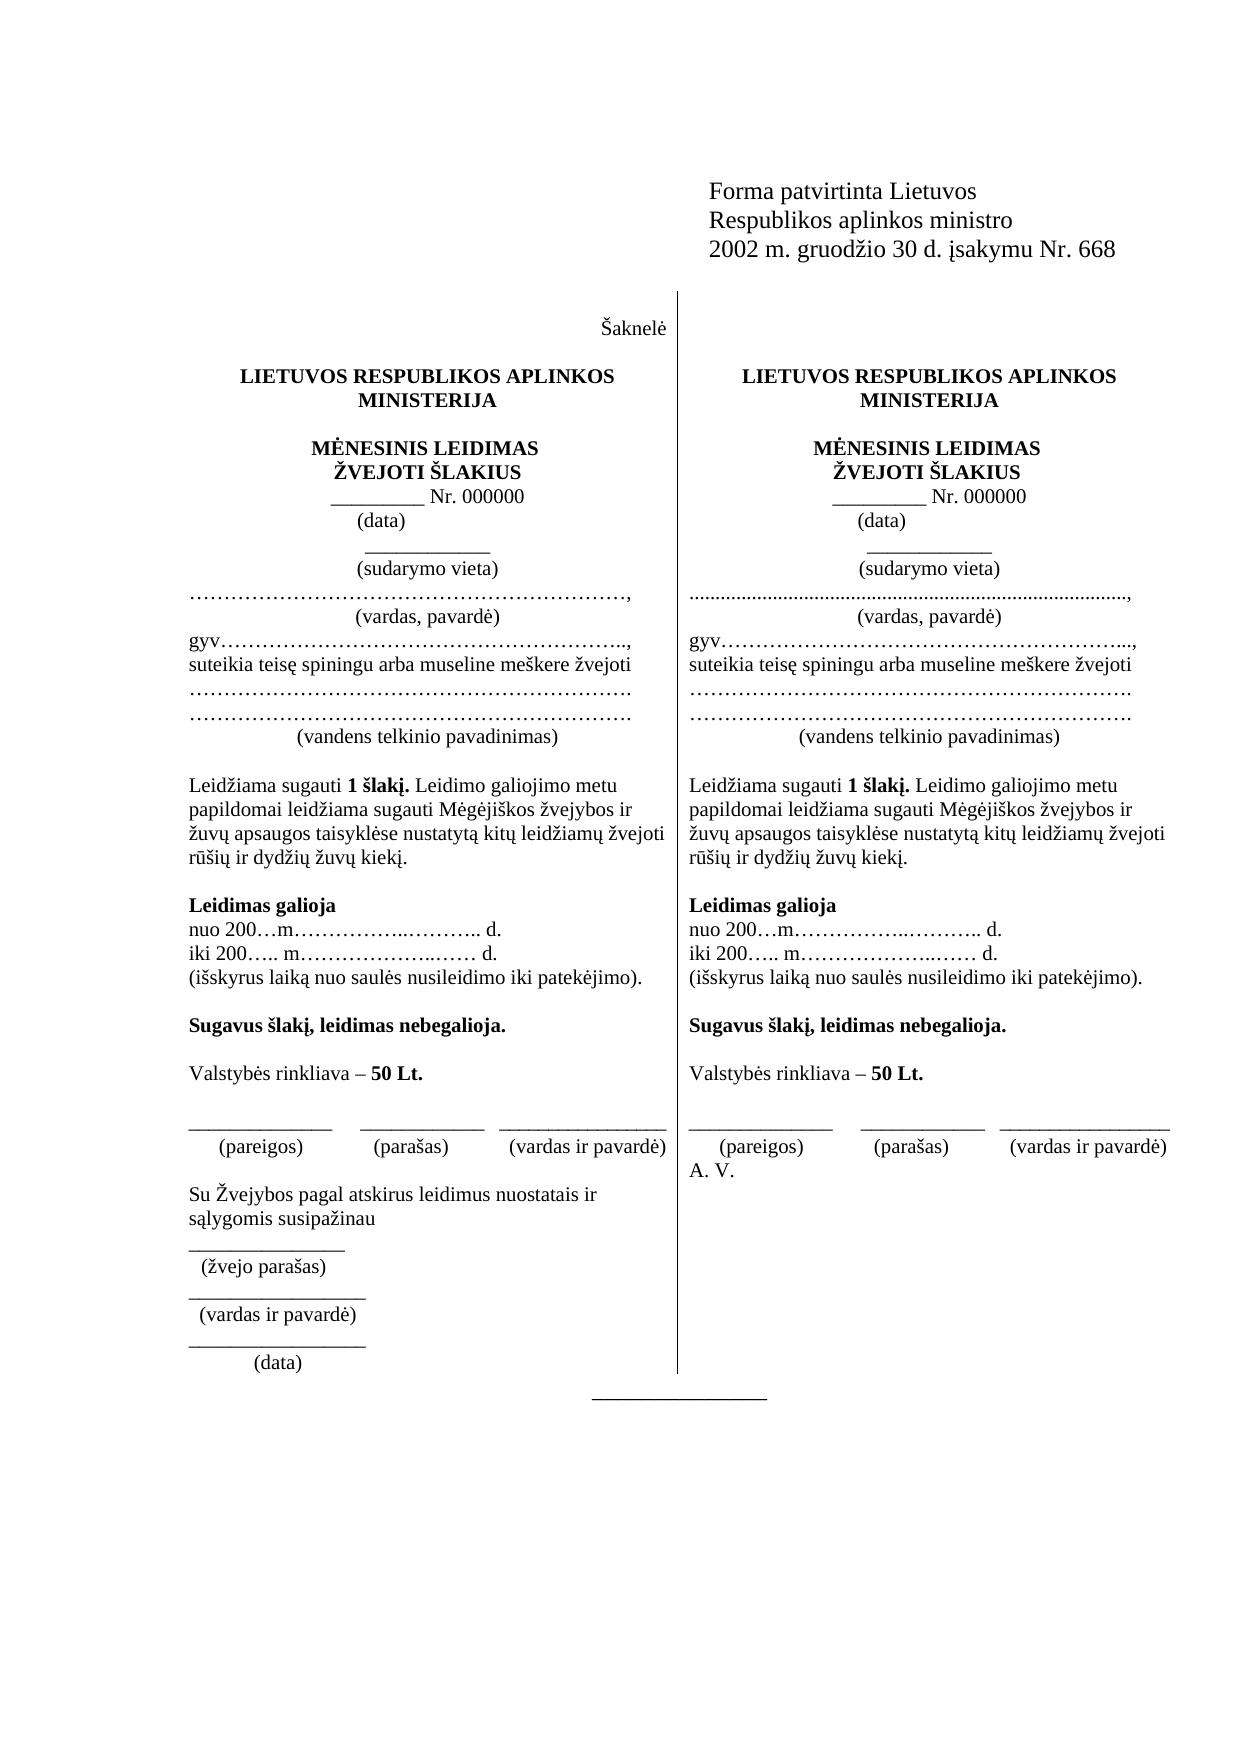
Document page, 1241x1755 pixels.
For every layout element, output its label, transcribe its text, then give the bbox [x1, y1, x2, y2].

text Respublikos aplinkos ministro [177, 205, 1181, 234]
text 2002 m. gruodžio 30 d. įsakymu Nr. 668 [177, 234, 1181, 263]
text Forma patvirtinta Lietuvos [177, 176, 1181, 205]
text ______________ [177, 1374, 1181, 1403]
table_header šaknelė LIETUVOS RESPUBLIKOS APLINKOS MINISTERIJA MĖNESInis LEIDIMAS ŽVEJOTI ŠLAKIUS _________ Nr. 000000 (data) ____________ (sudarymo vieta) ………………………………………………………, (vardas, pavardė) gyv………………………………………………….., suteikia teisę spiningu arba museline meškere žvejoti ………………………………………………………. ………………………………………………………. (vandens telkinio pavadinimas) Leidžiama sugauti 1 šlakį. Leidimo galiojimo metu papildomai leidžiama sugauti Mėgėjiškos žvejybos ir žuvų apsaugos taisyklėse nustatytą kitų leidžiamų žvejoti rūšių ir dydžių žuvų kiekį. Leidimas galioja nuo 200…m……………..……….. d. iki 200….. m………………..…… d. (išskyrus laiką nuo saulės nusileidimo iki patekėjimo). Sugavus šlakį, leidimas nebegalioja. Valstybės rinkliava – 50 Lt. (pareigos) (parašas) (vardas ir pavardė) Su Žvejybos pagal atskirus leidimus nuostatais ir sąlygomis susipažinau _______________ (žvejo parašas) _________________ (vardas ir pavardė) _________________ (data) [177, 291, 677, 1374]
table_header LIETUVOS RESPUBLIKOS APLINKOS MINISTERIJA MĖNESInis LEIDIMAS ŽVEJOTI ŠLAKIUS _________ Nr. 000000 (data) ____________ (sudarymo vieta) ...................................................................................., (vardas, pavardė) gyv…………………………………………………..., suteikia teisę spiningu arba museline meškere žvejoti ………………………………………………………. ………………………………………………………. (vandens telkinio pavadinimas) Leidžiama sugauti 1 šlakį. Leidimo galiojimo metu papildomai leidžiama sugauti Mėgėjiškos žvejybos ir žuvų apsaugos taisyklėse nustatytą kitų leidžiamų žvejoti rūšių ir dydžių žuvų kiekį. Leidimas galioja nuo 200…m……………..……….. d. iki 200….. m………………..…… d. (išskyrus laiką nuo saulės nusileidimo iki patekėjimo). Sugavus šlakį, leidimas nebegalioja. Valstybės rinkliava – 50 Lt. (pareigos) (parašas) (vardas ir pavardė) A. V. [678, 291, 1181, 1374]
